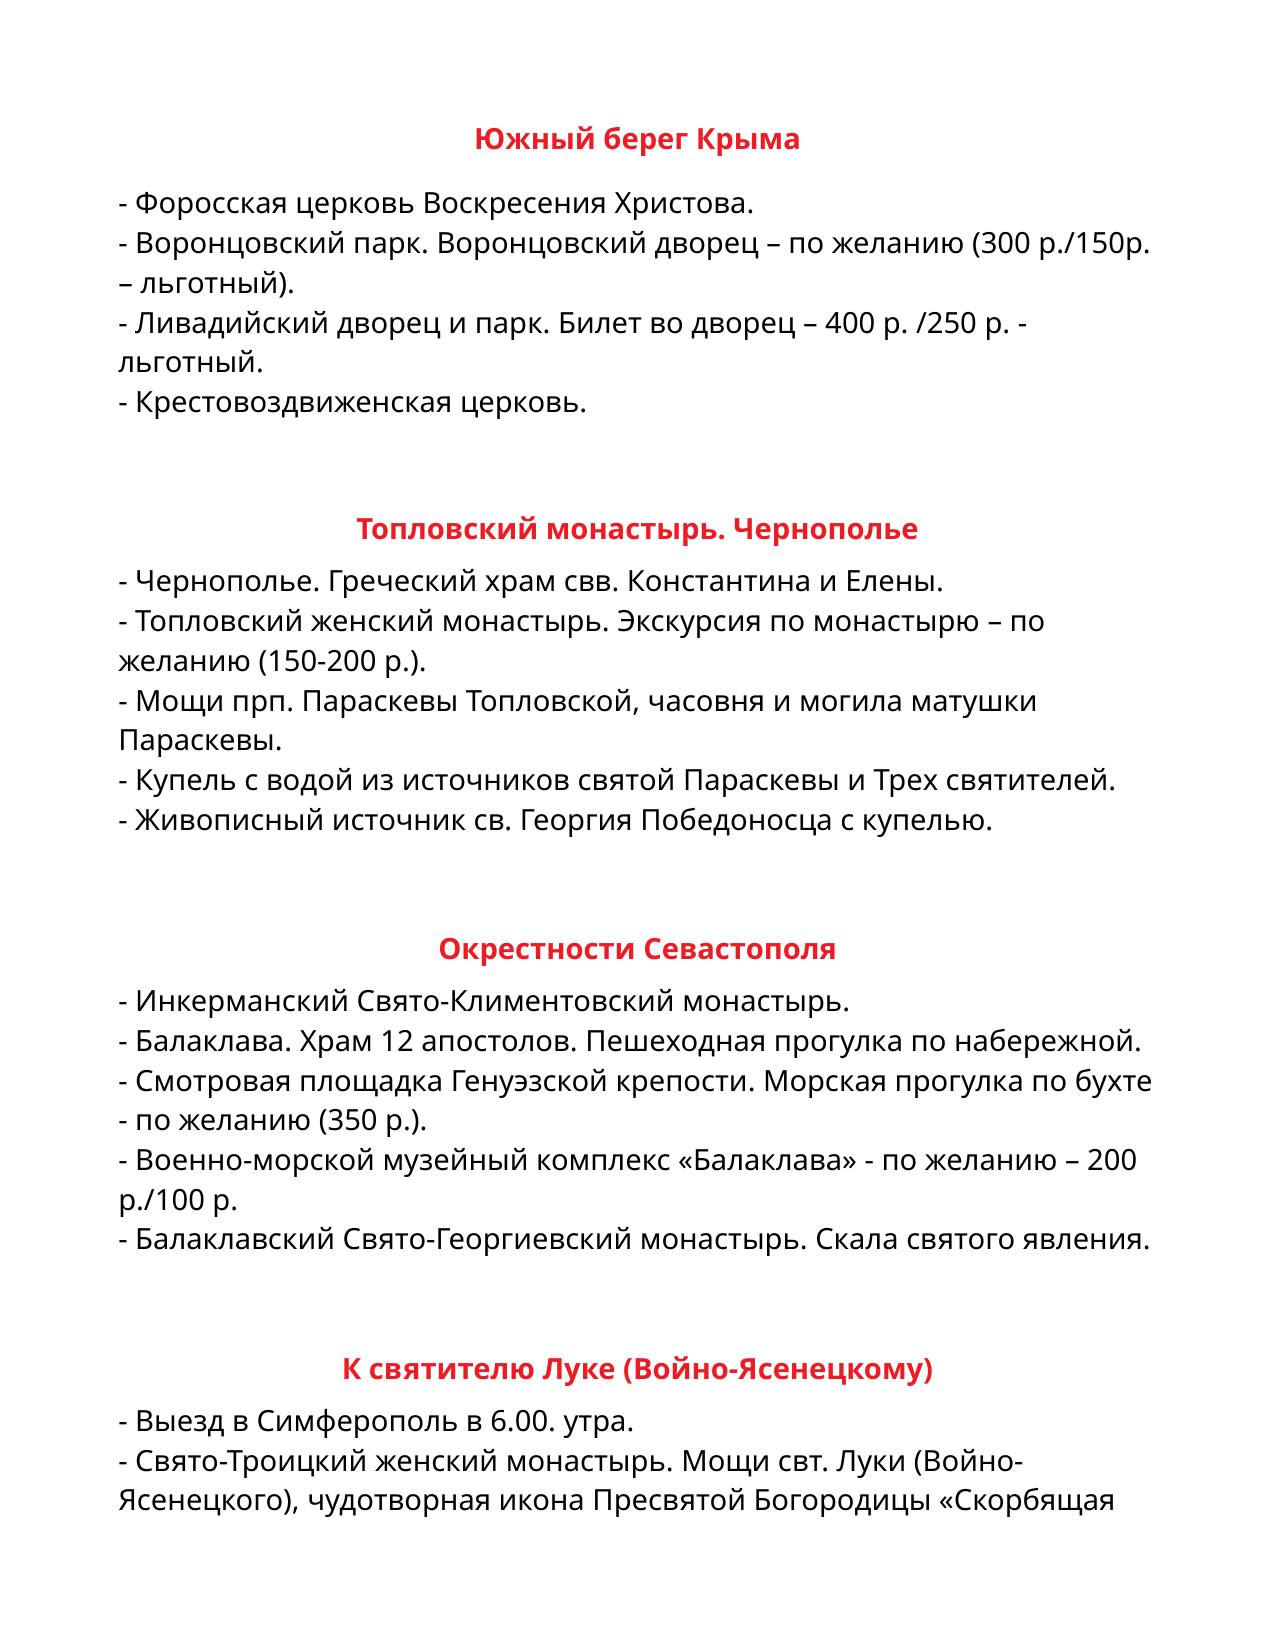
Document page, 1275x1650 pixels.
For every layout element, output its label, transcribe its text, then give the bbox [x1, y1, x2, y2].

text - Выезд в Симферополь в 6.00. утра. - Свято-Троицкий женский монастырь. Мощи свт. Луки (Войно-Ясенецкого), чудотворная икона Пресвятой Богородицы «Скорбящая [118, 1400, 1157, 1519]
subtitle Окрестности Севастополя [118, 928, 1157, 968]
subtitle К святителю Луке (Войно-Ясенецкому) [118, 1348, 1157, 1388]
subtitle Топловский монастырь. Чернополье [118, 508, 1157, 548]
subtitle Южный берег Крыма [118, 118, 1157, 158]
text - Чернополье. Греческий храм свв. Константина и Елены. - Топловский женский монастырь. Экскурсия по монастырю – по желанию (150-200 р.). - Мощи прп. Параскевы Топловской, часовня и могила матушки Параскевы. - Купель с водой из источников святой Параскевы и Трех святителей. - Живописный источник св. Георгия Победоносца с купелью. [118, 561, 1157, 838]
subtitle - Форосская церковь Воскресения Христова. - Воронцовский парк. Воронцовский дворец – по желанию (300 р./150р. – льготный). - Ливадийский дворец и парк. Билет во дворец – 400 р. /250 р. - льготный. - Крестовоздвиженская церковь. [118, 183, 1157, 421]
text - Инкерманский Свято-Климентовский монастырь. - Балаклава. Храм 12 апостолов. Пешеходная прогулка по набережной. - Смотровая площадка Генуэзской крепости. Морская прогулка по бухте - по желанию (350 р.). - Военно-морской музейный комплекс «Балаклава» - по желанию – 200 р./100 р. - Балаклавский Свято-Георгиевский монастырь. Скала святого явления. [118, 980, 1157, 1258]
